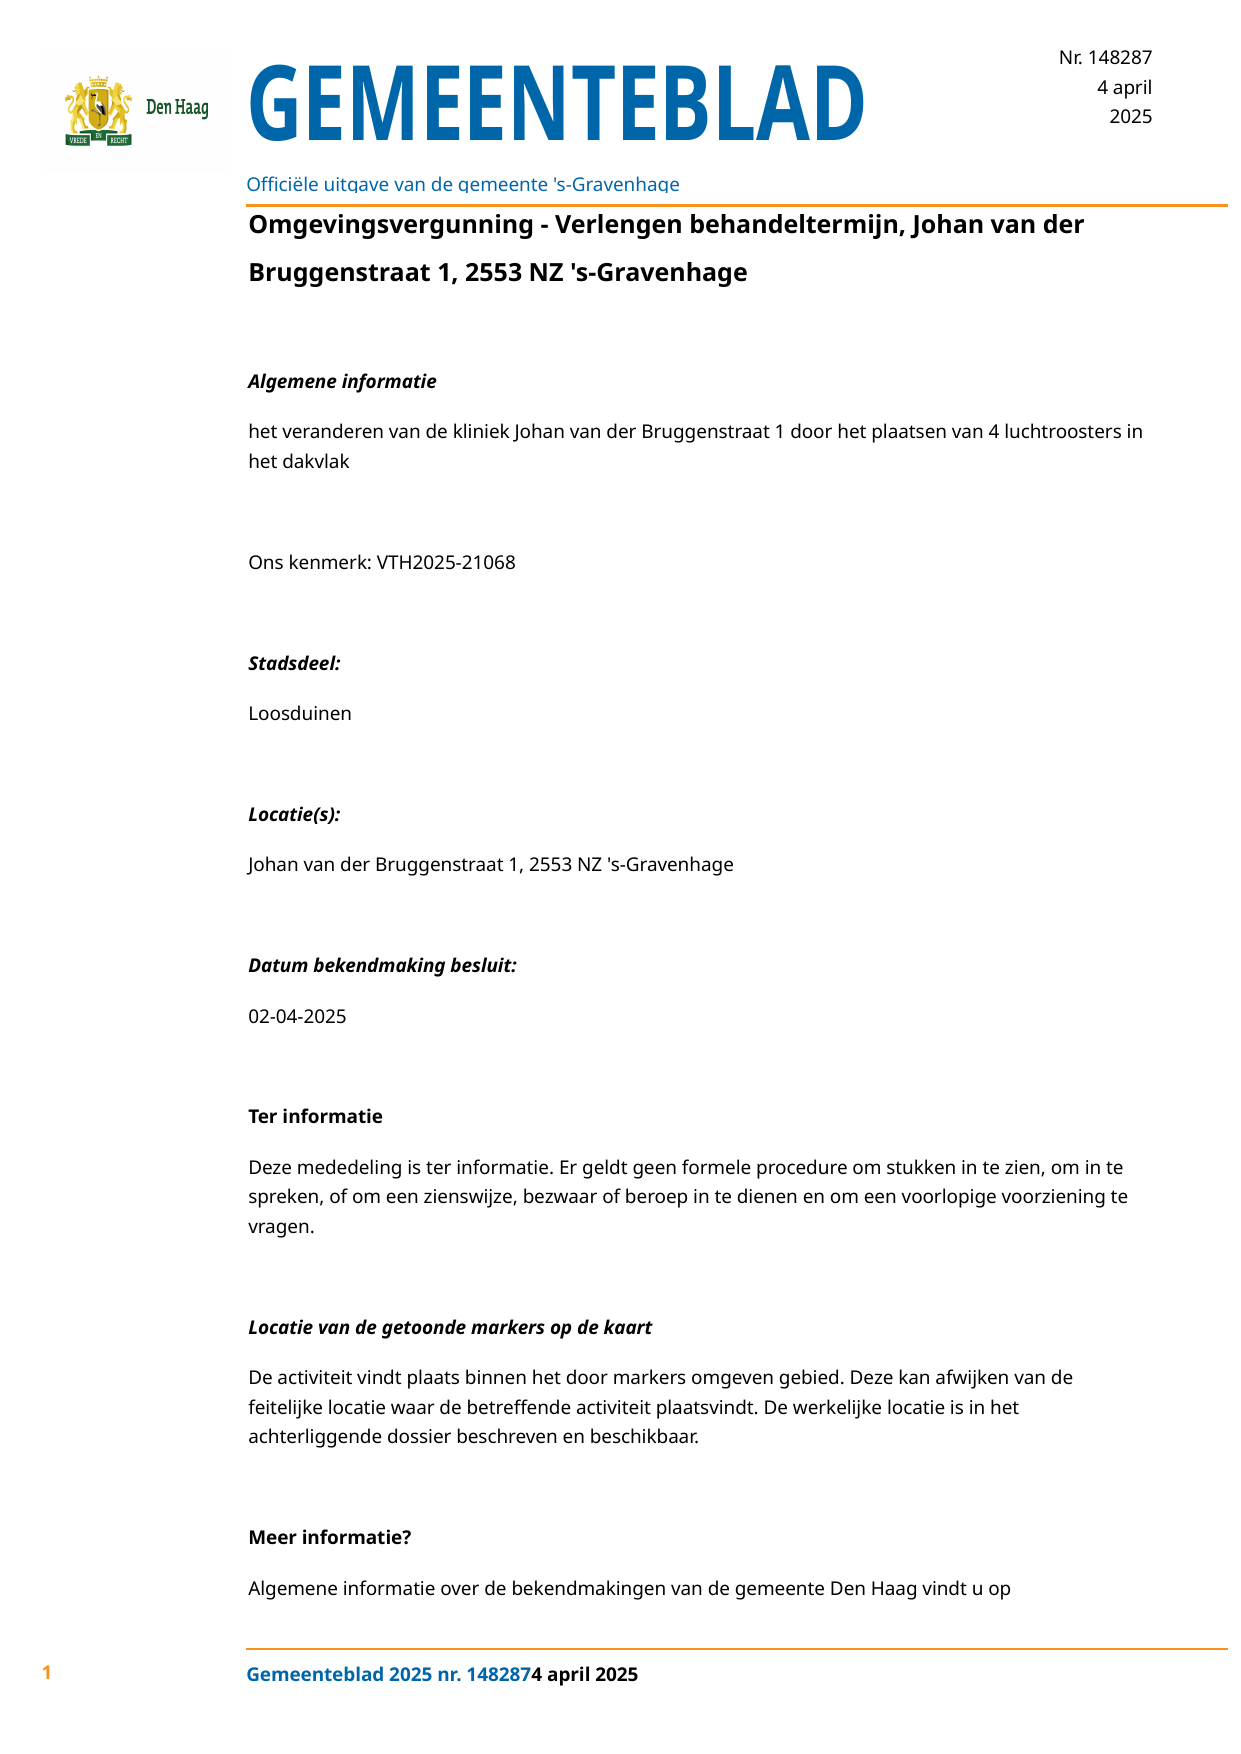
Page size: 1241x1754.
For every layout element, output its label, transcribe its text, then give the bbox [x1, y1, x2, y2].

text De activiteit vindt plaats binnen het door markers omgeven gebied. Deze kan afwijken van de feitelijke locatie waar de betreffende activiteit plaatsvindt. De werkelijke locatie is in het achterliggende dossier beschreven en beschikbaar. [248, 1364, 1152, 1449]
text het veranderen van de kliniek Johan van der Bruggenstraat 1 door het plaatsen van 4 luchtroosters in het dakvlak [248, 419, 1152, 474]
text Algemene informatie over de bekendmakingen van de gemeente Den Haag vindt u op [248, 1575, 1152, 1601]
picture [41, 47, 231, 172]
text Locatie(s): [248, 801, 1152, 827]
text Locatie van de getoonde markers op de kaart [248, 1314, 1152, 1340]
text Datum bekendmaking besluit: [248, 952, 1152, 978]
text Deze mededeling is ter informatie. Er geldt geen formele procedure om stukken in te zien, om in te spreken, of om een zienswijze, bezwaar of beroep in te dienen en om een voorlopige voorziening te vragen. [248, 1154, 1152, 1239]
text Loosduinen [248, 700, 1152, 726]
text Algemene informatie [248, 368, 1152, 394]
text Stadsdeel: [248, 650, 1152, 676]
text Ons kenmerk: VTH2025-21068 [248, 549, 1152, 575]
text Meer informatie? [248, 1524, 1152, 1550]
text Omgevingsvergunning - Verlengen behandeltermijn, Johan van der Bruggenstraat 1, 2553 NZ 's-Gravenhage [248, 207, 1152, 288]
text Johan van der Bruggenstraat 1, 2553 NZ 's-Gravenhage [248, 852, 1152, 877]
text Ter informatie [248, 1104, 1152, 1129]
text 02-04-2025 [248, 1003, 1152, 1029]
